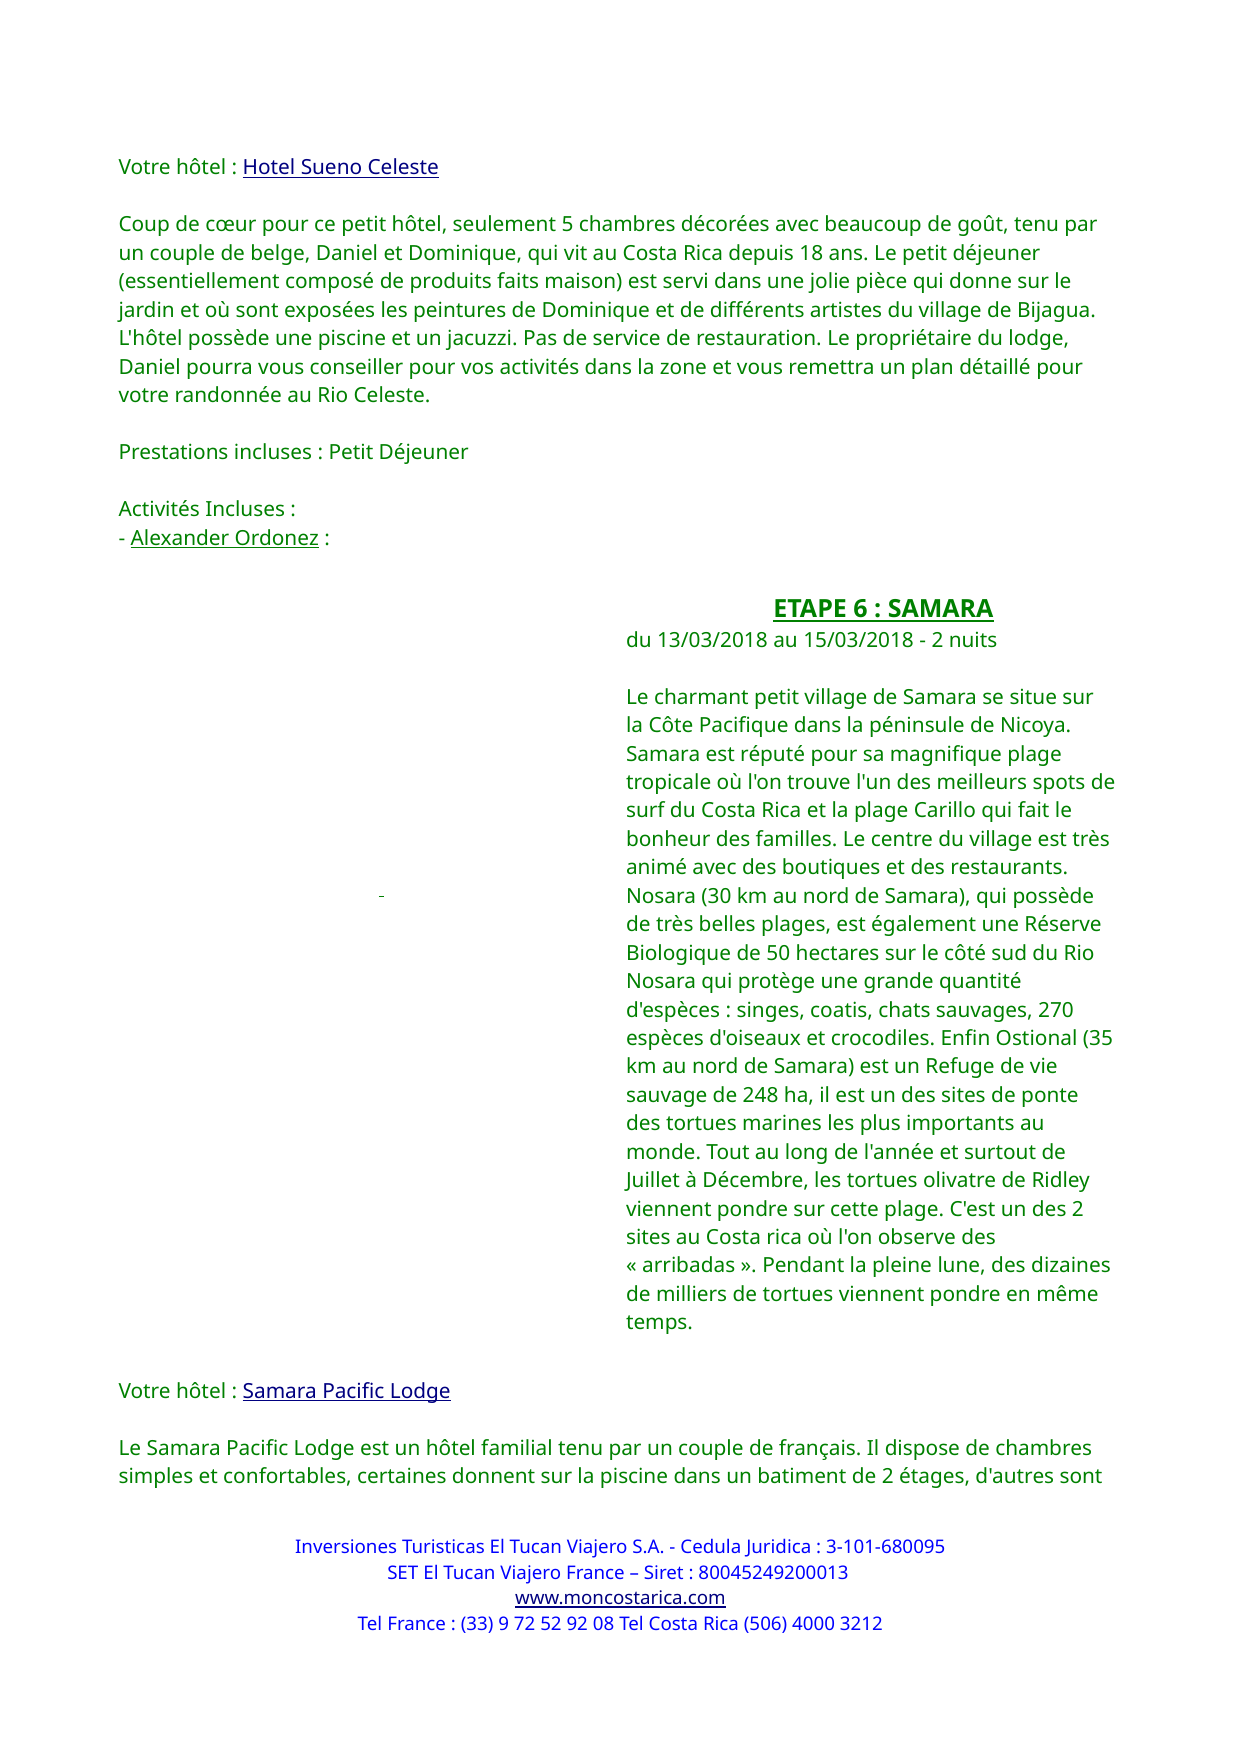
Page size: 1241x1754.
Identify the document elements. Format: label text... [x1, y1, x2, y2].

text Votre hôtel : Hotel Sueno Celeste [118, 152, 1122, 181]
table_header [118, 585, 620, 1342]
text Coup de cœur pour ce petit hôtel, seulement 5 chambres décorées avec beaucoup de goût, tenu par un couple de belge, Daniel et Dominique, qui vit au Costa Rica depuis 18 ans. Le petit déjeuner (essentiellement composé de produits faits maison) est servi dans une jolie pièce qui donne sur le jardin et où sont exposées les peintures de Dominique et de différents artistes du village de Bijagua. L'hôtel possède une piscine et un jacuzzi. Pas de service de restauration. Le propriétaire du lodge, Daniel pourra vous conseiller pour vos activités dans la zone et vous remettra un plan détaillé pour votre randonnée au Rio Celeste. [118, 209, 1122, 409]
text Votre hôtel : Samara Pacific Lodge [118, 1376, 1122, 1404]
text - Alexander Ordonez : [118, 523, 1122, 551]
table_header ETAPE 6 : SAMARA du 13/03/2018 au 15/03/2018 - 2 nuits Le charmant petit village de Samara se situe sur la Côte Pacifique dans la péninsule de Nicoya. Samara est réputé pour sa magnifique plage tropicale où l'on trouve l'un des meilleurs spots de surf du Costa Rica et la plage Carillo qui fait le bonheur des familles. Le centre du village est très animé avec des boutiques et des restaurants. Nosara (30 km au nord de Samara), qui possède de très belles plages, est également une Réserve Biologique de 50 hectares sur le côté sud du Rio Nosara qui protège une grande quantité d'espèces : singes, coatis, chats sauvages, 270 espèces d'oiseaux et crocodiles. Enfin Ostional (35 km au nord de Samara) est un Refuge de vie sauvage de 248 ha, il est un des sites de ponte des tortues marines les plus importants au monde. Tout au long de l'année et surtout de Juillet à Décembre, les tortues olivatre de Ridley viennent pondre sur cette plage. C'est un des 2 sites au Costa rica où l'on observe des « arribadas ». Pendant la pleine lune, des dizaines de milliers de tortues viennent pondre en même temps. [620, 585, 1122, 1342]
text Le Samara Pacific Lodge est un hôtel familial tenu par un couple de français. Il dispose de chambres simples et confortables, certaines donnent sur la piscine dans un batiment de 2 étages, d'autres sont [118, 1433, 1122, 1490]
text Activités Incluses : [118, 494, 1122, 523]
text Prestations incluses : Petit Déjeuner [118, 437, 1122, 466]
